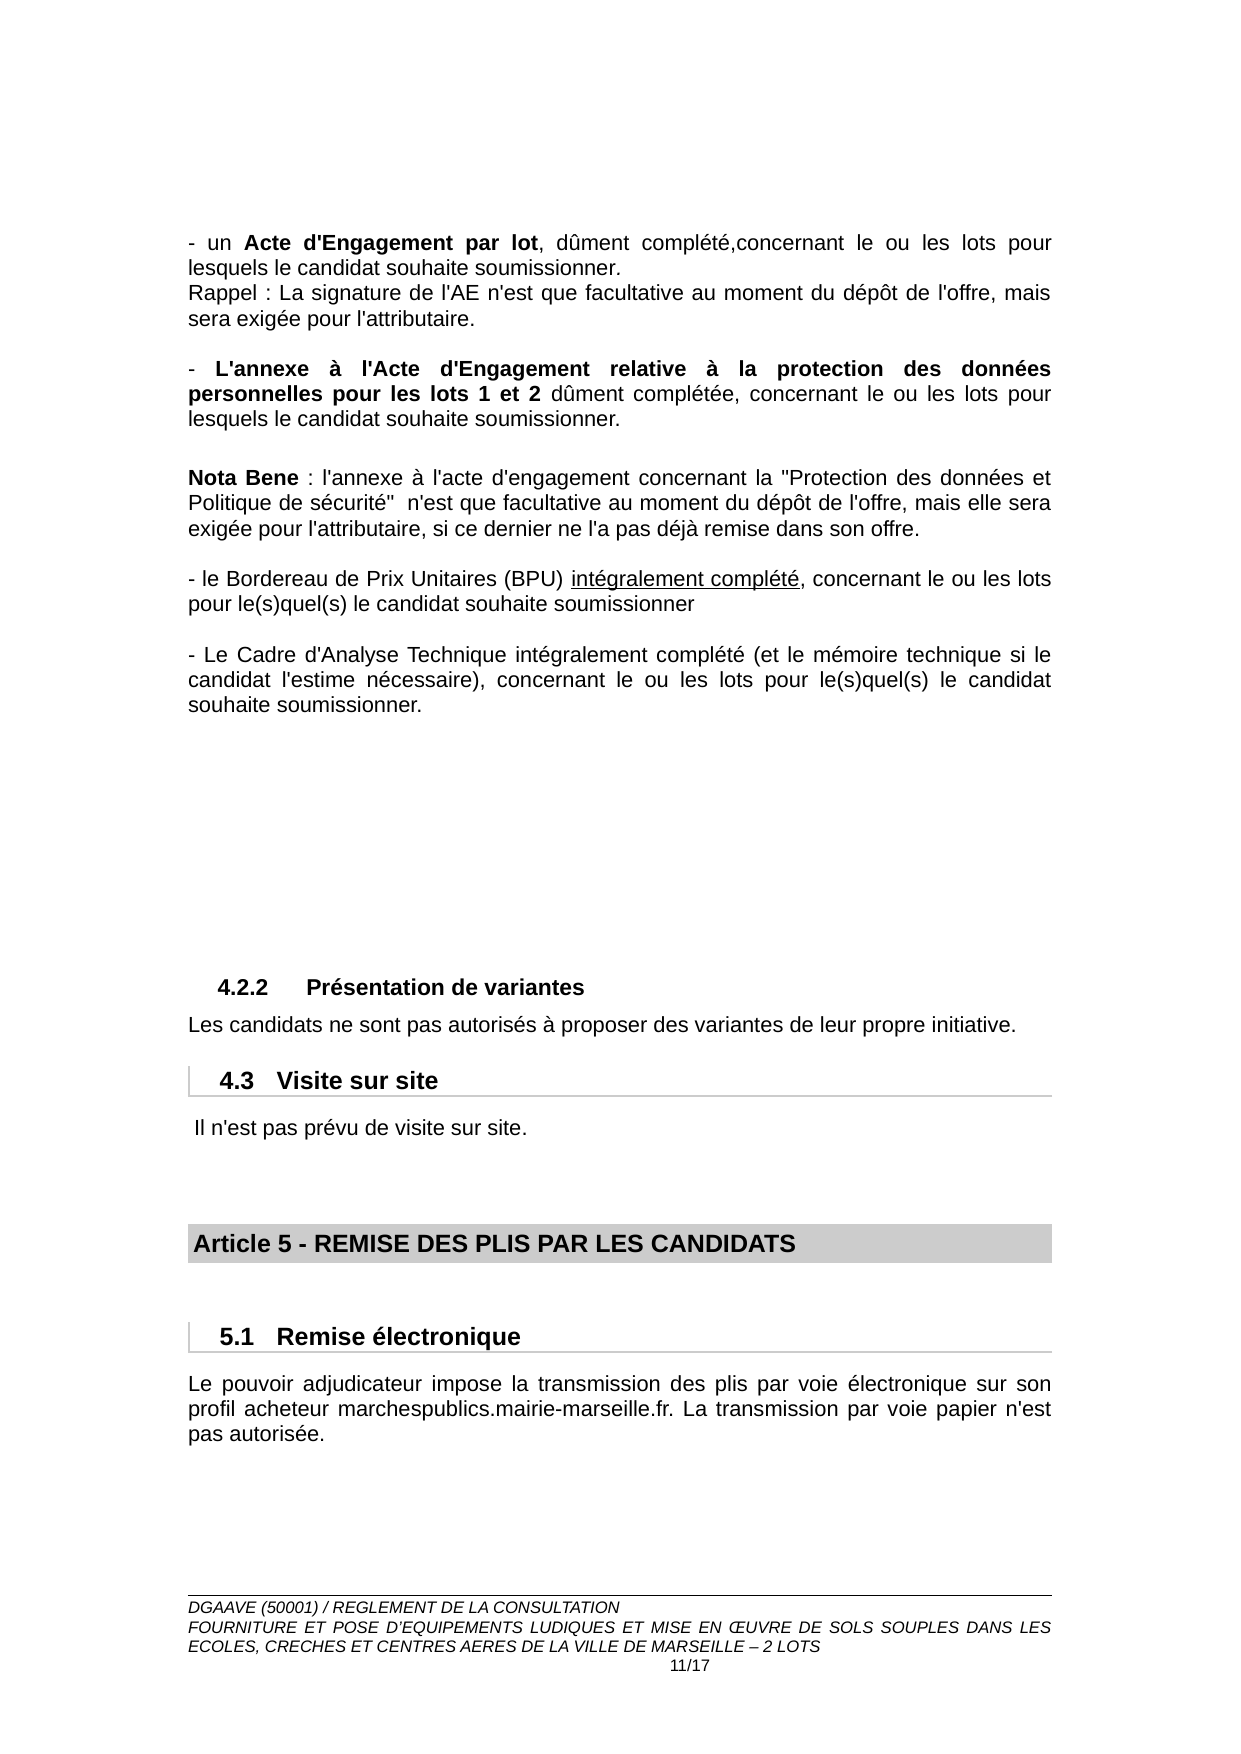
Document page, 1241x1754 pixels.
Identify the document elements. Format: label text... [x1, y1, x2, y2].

text - Le Cadre d'Analyse Technique intégralement complété (et le mémoire technique si le candidat l'estime nécessaire), concernant le ou les lots pour le(s)quel(s) le candidat souhaite soumissionner. [188, 641, 1052, 717]
text - L'annexe à l'Acte d'Engagement relative à la protection des données personnelles pour les lots 1 et 2 dûment complétée, concernant le ou les lots pour lesquels le candidat souhaite soumissionner. [188, 356, 1052, 431]
text Rappel : La signature de l'AE n'est que facultative au moment du dépôt de l'offre, mais sera exigée pour l'attributaire. [188, 280, 1052, 331]
subtitle REMISE DES PLIS PAR LES CANDIDATS [190, 1227, 1050, 1261]
text - un Acte d'Engagement par lot, dûment complété,concernant le ou les lots pour lesquels le candidat souhaite soumissionner. [188, 230, 1052, 280]
text - le Bordereau de Prix Unitaires (BPU) intégralement complété, concernant le ou les lots pour le(s)quel(s) le candidat souhaite soumissionner [188, 566, 1052, 616]
text Nota Bene : l'annexe à l'acte d'engagement concernant la "Protection des données et Politique de sécurité" n'est que facultative au moment du dépôt de l'offre, mais elle sera exigée pour l'attributaire, si ce dernier ne l'a pas déjà remise dans son offre. [188, 465, 1052, 541]
subtitle Présentation de variantes [188, 973, 1052, 1000]
text Le pouvoir adjudicateur impose la transmission des plis par voie électronique sur son profil acheteur marchespublics.mairie-marseille.fr. La transmission par voie papier n'est pas autorisée. [188, 1371, 1052, 1446]
text Les candidats ne sont pas autorisés à proposer des variantes de leur propre initiative. [188, 1012, 1052, 1037]
subtitle Visite sur site [190, 1066, 1052, 1095]
subtitle Remise électronique [190, 1322, 1052, 1351]
text Il n'est pas prévu de visite sur site. [188, 1115, 1052, 1140]
